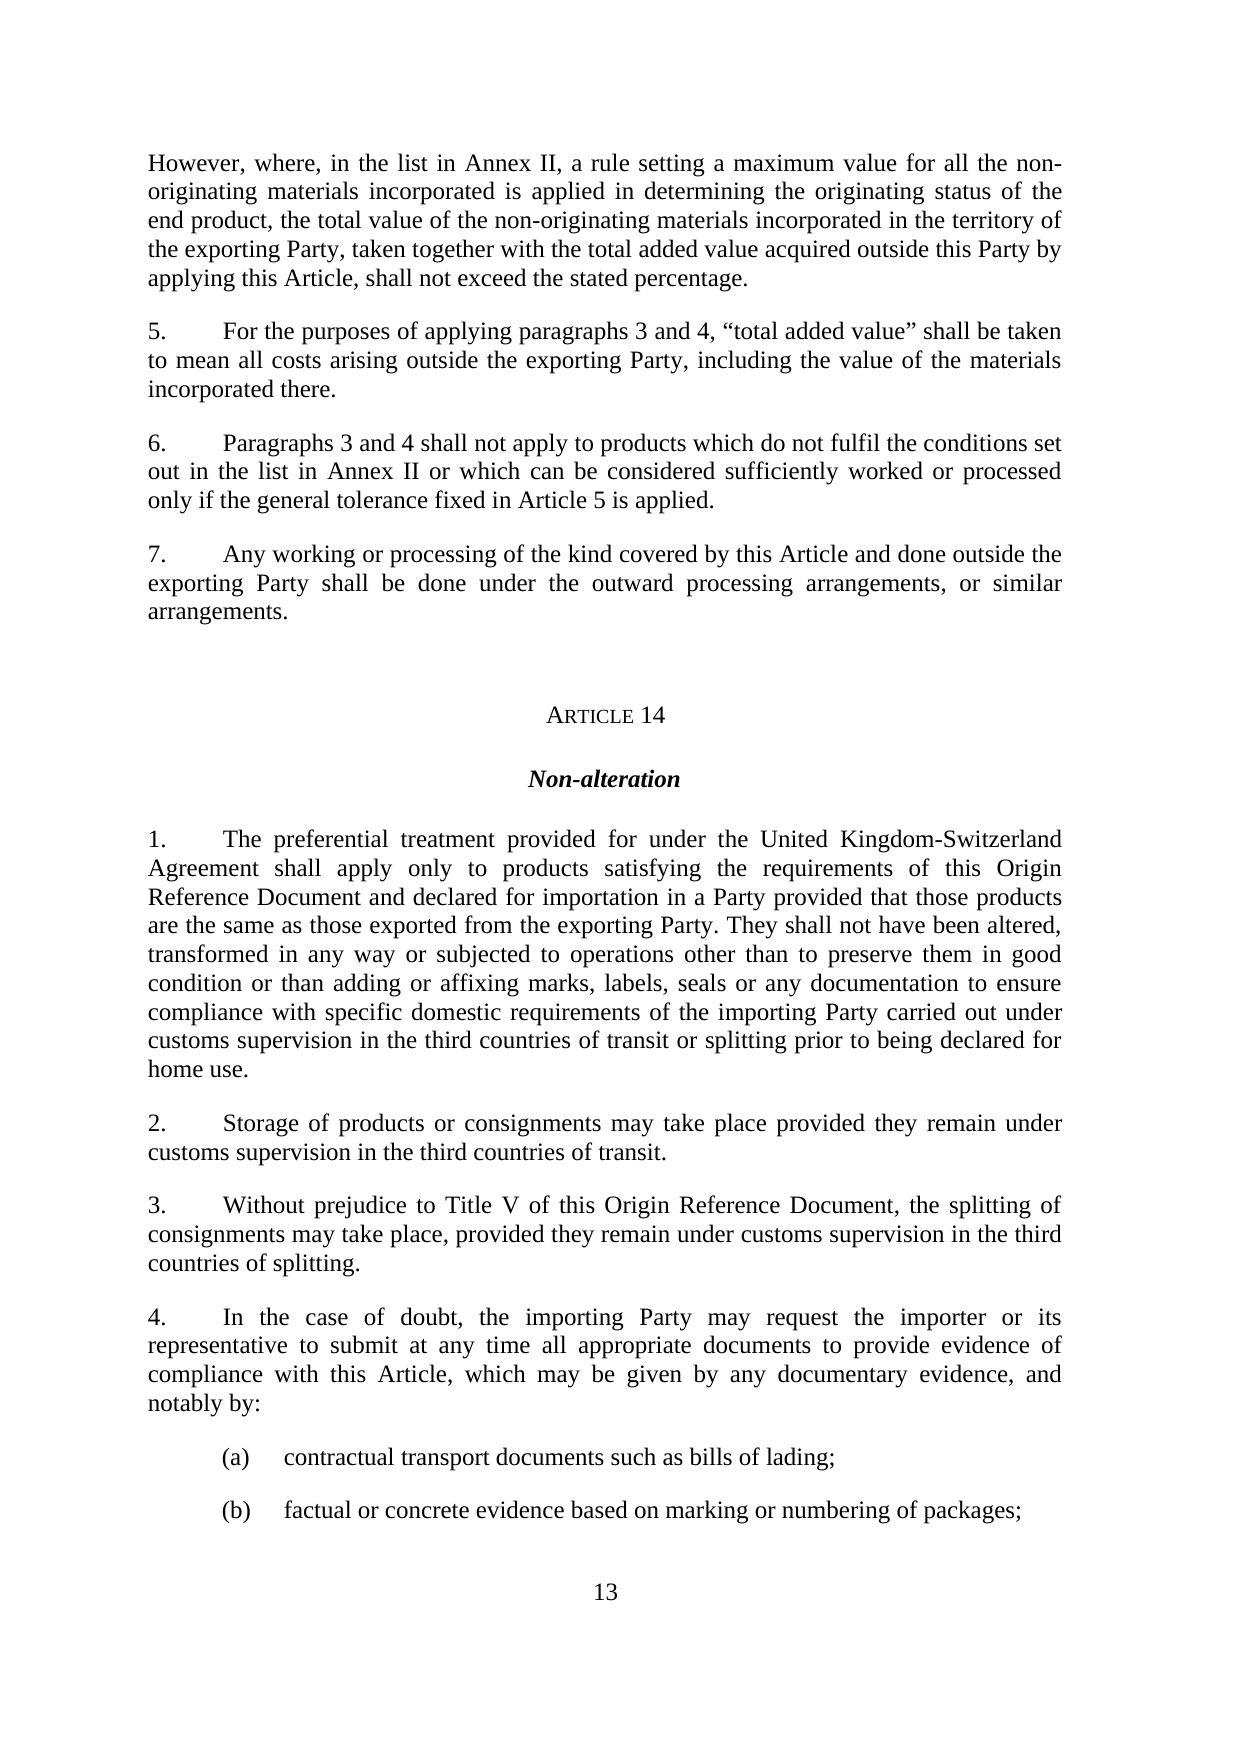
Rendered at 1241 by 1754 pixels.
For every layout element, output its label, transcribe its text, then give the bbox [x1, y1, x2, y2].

list 7. Any working or processing of the kind covered by this Article and done outside the exporting Party shall be done under the outward processing arrangements, or similar arrangements. [148, 539, 1063, 625]
text Non-alteration [148, 764, 1063, 793]
list 5. For the purposes of applying paragraphs 3 and 4, “total added value” shall be taken to mean all costs arising outside the exporting Party, including the value of the materials incorporated there. [148, 316, 1063, 403]
list 1. The preferential treatment provided for under the United Kingdom-Switzerland Agreement shall apply only to products satisfying the requirements of this Origin Reference Document and declared for importation in a Party provided that those products are the same as those exported from the exporting Party. They shall not have been altered, transformed in any way or subjected to operations other than to preserve them in good condition or than adding or affixing marks, labels, seals or any documentation to ensure compliance with specific domestic requirements of the importing Party carried out under customs supervision in the third countries of transit or splitting prior to being declared for home use. [148, 824, 1063, 1083]
text Article 14 [148, 700, 1063, 729]
list 6. Paragraphs 3 and 4 shall not apply to products which do not fulfil the conditions set out in the list in Annex II or which can be considered sufficiently worked or processed only if the general tolerance fixed in Article 5 is applied. [148, 428, 1063, 514]
list 4. In the case of doubt, the importing Party may request the importer or its representative to submit at any time all appropriate documents to provide evidence of compliance with this Article, which may be given by any documentary evidence, and notably by: [148, 1302, 1063, 1417]
list However, where, in the list in Annex II, a rule setting a maximum value for all the non-originating materials incorporated is applied in determining the originating status of the end product, the total value of the non-originating materials incorporated in the territory of the exporting Party, taken together with the total added value acquired outside this Party by applying this Article, shall not exceed the stated percentage. [148, 148, 1063, 291]
list 3. Without prejudice to Title V of this Origin Reference Document, the splitting of consignments may take place, provided they remain under customs supervision in the third countries of splitting. [148, 1191, 1063, 1277]
list (b) factual or concrete evidence based on marking or numbering of packages; [222, 1496, 1063, 1524]
list (a) contractual transport documents such as bills of lading; [222, 1442, 1063, 1471]
list 2. Storage of products or consignments may take place provided they remain under customs supervision in the third countries of transit. [148, 1108, 1063, 1166]
